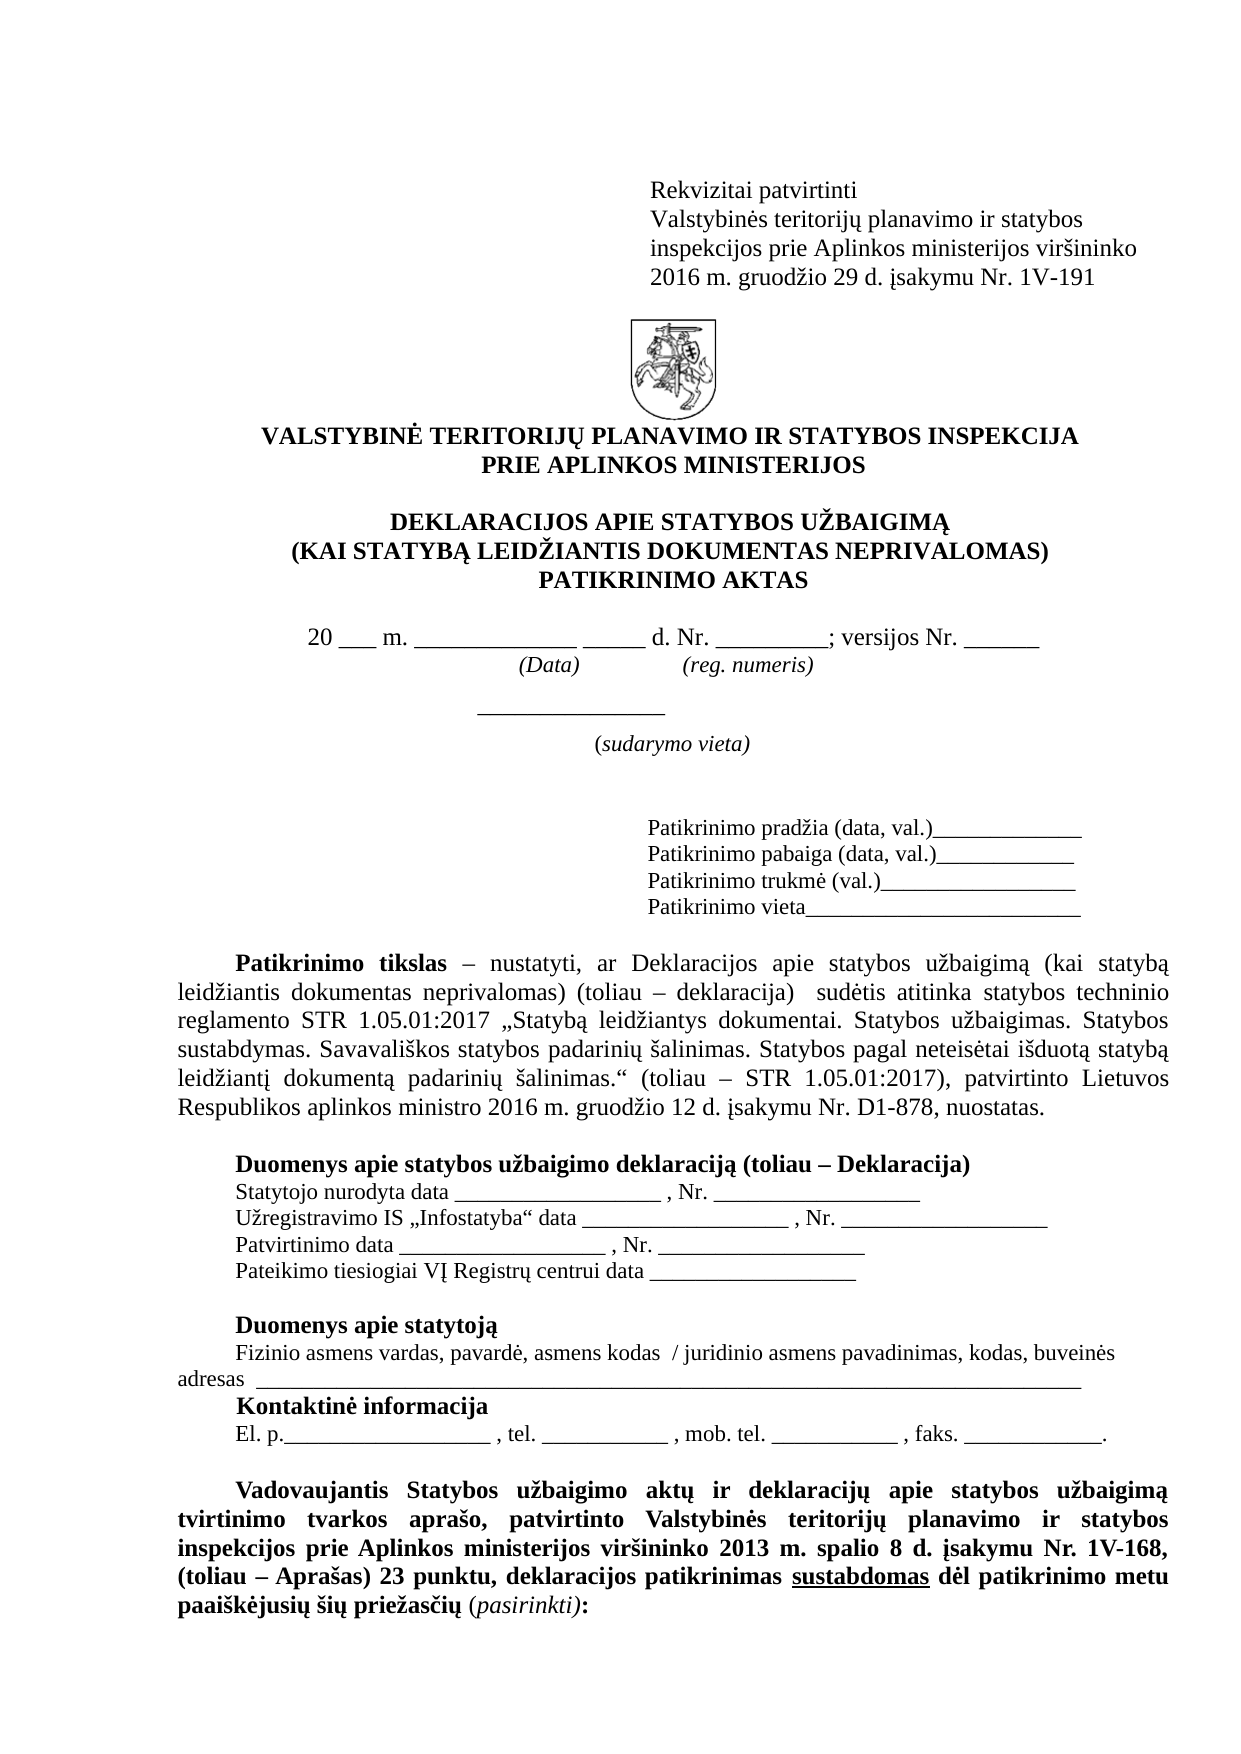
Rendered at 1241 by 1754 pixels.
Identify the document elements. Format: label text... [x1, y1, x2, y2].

text patikrinimo aktas [177, 565, 1169, 593]
text El. p.__________________ , tel. ___________ , mob. tel. ___________ , faks. ____________. [177, 1420, 1169, 1446]
table_cell Patikrinimo pabaiga (data, val.)____________ [636, 840, 1134, 867]
text Užregistravimo IS „Infostatyba“ data __________________ , Nr. __________________ [177, 1204, 1169, 1231]
text Valstybinės teritorijų planavimo ir statybos [177, 204, 1169, 233]
text Fizinio asmens vardas, pavardė, asmens kodas / juridinio asmens pavadinimas, kodas, buveinės adresas ________________________________________________________________________ [177, 1339, 1169, 1391]
text PRIE APLINKOS MINISTERIJOS [177, 450, 1169, 478]
text (sudarymo vieta) [177, 730, 1169, 756]
text _______________ [177, 689, 1169, 718]
text Statytojo nurodyta data __________________ , Nr. __________________ [177, 1178, 1169, 1204]
text (kai statybą leidžiantis dokumentas neprivalomas) [177, 536, 1169, 565]
table_cell Patikrinimo trukmė (val.)_________________ [636, 867, 1134, 893]
text Patikrinimo tikslas – nustatyti, ar Deklaracijos apie statybos užbaigimą (kai statybą leidžiantis dokumentas neprivalomas) (toliau – deklaracija) sudėtis atitinka statybos techninio reglamento STR 1.05.01:2017 „Statybą leidžiantys dokumentai. Statybos užbaigimas. Statybos sustabdymas. Savavališkos statybos padarinių šalinimas. Statybos pagal neteisėtai išduotą statybą leidžiantį dokumentą padarinių šalinimas.“ (toliau – STR 1.05.01:2017), patvirtinto Lietuvos Respublikos aplinkos ministro 2016 m. gruodžio 12 d. įsakymu Nr. D1-878, nuostatas. [177, 948, 1169, 1121]
text Kontaktinė informacija [177, 1391, 1169, 1420]
text 20 ___ m. _____________ _____ d. Nr. _________; versijos Nr. ______ [177, 622, 1169, 651]
text (Data) (reg. numeris) [447, 651, 1169, 677]
text Deklaracijos apie statybos užbaigimą [177, 507, 1169, 536]
text VALSTYBINĖ TERITORIJŲ PLANAVIMO IR STATYBOS INSPEKCIJA [177, 421, 1169, 450]
text Patvirtinimo data __________________ , Nr. __________________ [177, 1231, 1169, 1257]
text 2016 m. gruodžio 29 d. įsakymu Nr. 1V-191 [177, 262, 1169, 290]
text Rekvizitai patvirtinti [177, 175, 1169, 204]
table_cell Patikrinimo vieta________________________ [636, 893, 1134, 919]
text Pateikimo tiesiogiai VĮ Registrų centrui data __________________ [177, 1257, 1169, 1283]
text Duomenys apie statytoją [177, 1310, 1169, 1339]
text Duomenys apie statybos užbaigimo deklaraciją (toliau – Deklaracija) [177, 1149, 1169, 1178]
table_header Patikrinimo pradžia (data, val.)_____________ [636, 814, 1134, 840]
text Vadovaujantis Statybos užbaigimo aktų ir deklaracijų apie statybos užbaigimą tvirtinimo tvarkos aprašo, patvirtinto Valstybinės teritorijų planavimo ir statybos inspekcijos prie Aplinkos ministerijos viršininko 2013 m. spalio 8 d. įsakymu Nr. 1V-168, (toliau – Aprašas) 23 punktu, deklaracijos patikrinimas sustabdomas dėl patikrinimo metu paaiškėjusių šių priežasčių (pasirinkti): [177, 1475, 1169, 1619]
text inspekcijos prie Aplinkos ministerijos viršininko [177, 233, 1169, 262]
